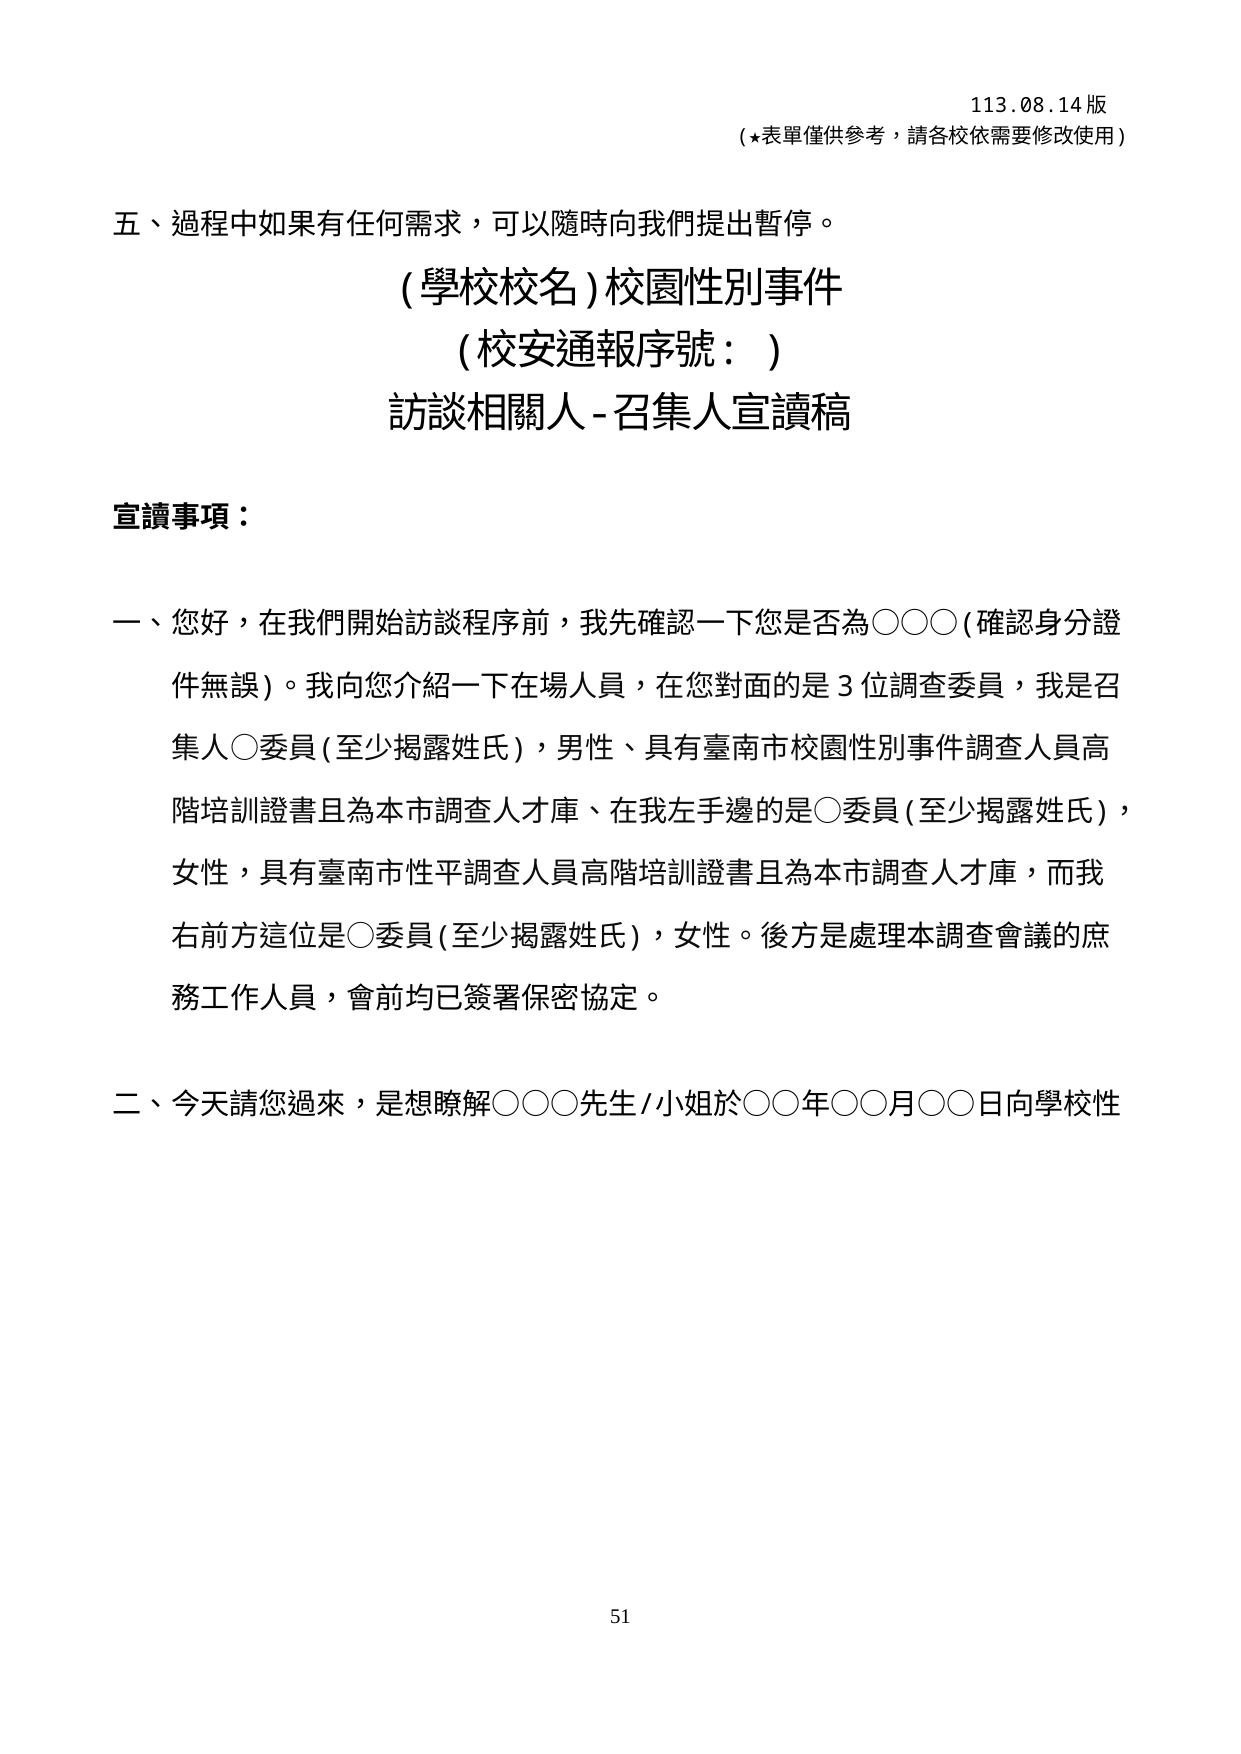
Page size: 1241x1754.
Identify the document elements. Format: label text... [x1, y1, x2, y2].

text (校安通報序號: ) [112, 305, 1128, 367]
text 二、今天請您過來，是想瞭解○○○先生/小姐於○○年○○月○○日向學校性 [112, 1060, 1128, 1123]
text 一、您好，在我們開始訪談程序前，我先確認一下您是否為○○○(確認身分證件無誤)。我向您介紹一下在場人員，在您對面的是3位調查委員，我是召集人○委員(至少揭露姓氏)，男性、具有臺南市校園性別事件調查人員高階培訓證書且為本市調查人才庫、在我左手邊的是○委員(至少揭露姓氏)，女性，具有臺南市性平調查人員高階培訓證書且為本市調查人才庫，而我右前方這位是○委員(至少揭露姓氏)，女性。後方是處理本調查會議的庶務工作人員，會前均已簽署保密協定。 [112, 579, 1128, 1017]
text (學校校名)校園性別事件 [112, 242, 1128, 305]
text 訪談相關人-召集人宣讀稿 [112, 367, 1128, 430]
text 宣讀事項： [112, 473, 1128, 536]
text 五、過程中如果有任何需求，可以隨時向我們提出暫停。 [112, 180, 1128, 242]
